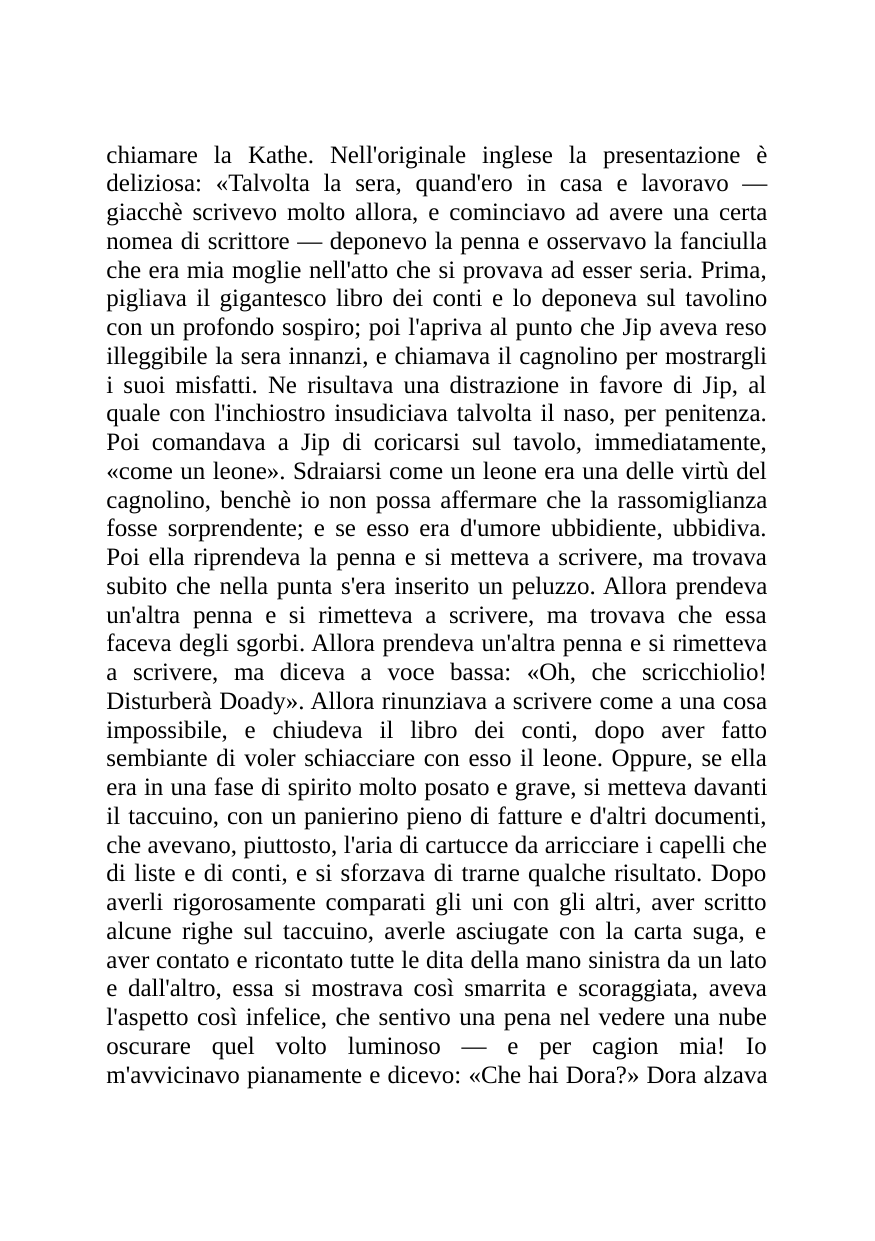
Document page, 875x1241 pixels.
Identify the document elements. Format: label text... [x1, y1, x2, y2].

text chiamare la Kathe. Nell'originale inglese la presentazione è deliziosa: «Talvolta la sera, quand'ero in casa e lavoravo — giacchè scrivevo molto allora, e cominciavo ad avere una certa nomea di scrittore — deponevo la penna e osservavo la fanciulla che era mia moglie nell'atto che si provava ad esser seria. Prima, pigliava il gigantesco libro dei conti e lo deponeva sul tavolino con un profondo sospiro; poi l'apriva al punto che Jip aveva reso illeggibile la sera innanzi, e chiamava il cagnolino per mostrargli i suoi misfatti. Ne risultava una distrazione in favore di Jip, al quale con l'inchiostro insudiciava talvolta il naso, per penitenza. Poi comandava a Jip di coricarsi sul tavolo, immediatamente, «come un leone». Sdraiarsi come un leone era una delle virtù del cagnolino, benchè io non possa affermare che la rassomiglianza fosse sorprendente; e se esso era d'umore ubbidiente, ubbidiva. Poi ella riprendeva la penna e si metteva a scrivere, ma trovava subito che nella punta s'era inserito un peluzzo. Allora prendeva un'altra penna e si rimetteva a scrivere, ma trovava che essa faceva degli sgorbi. Allora prendeva un'altra penna e si rimetteva a scrivere, ma diceva a voce bassa: «Oh, che scricchiolio! Disturberà Doady». Allora rinunziava a scrivere come a una cosa impossibile, e chiudeva il libro dei conti, dopo aver fatto sembiante di voler schiacciare con esso il leone. Oppure, se ella era in una fase di spirito molto posato e grave, si metteva davanti il taccuino, con un panierino pieno di fatture e d'altri documenti, che avevano, piuttosto, l'aria di cartucce da arricciare i capelli che di liste e di conti, e si sforzava di trarne qualche risultato. Dopo averli rigorosamente comparati gli uni con gli altri, aver scritto alcune righe sul taccuino, averle asciugate con la carta suga, e aver contato e ricontato tutte le dita della mano sinistra da un lato e dall'altro, essa si mostrava così smarrita e scoraggiata, aveva l'aspetto così infelice, che sentivo una pena nel vedere una nube oscurare quel volto luminoso — e per cagion mia! Io m'avvicinavo pianamente e dicevo: «Che hai Dora?» Dora alzava [106, 140, 768, 1088]
